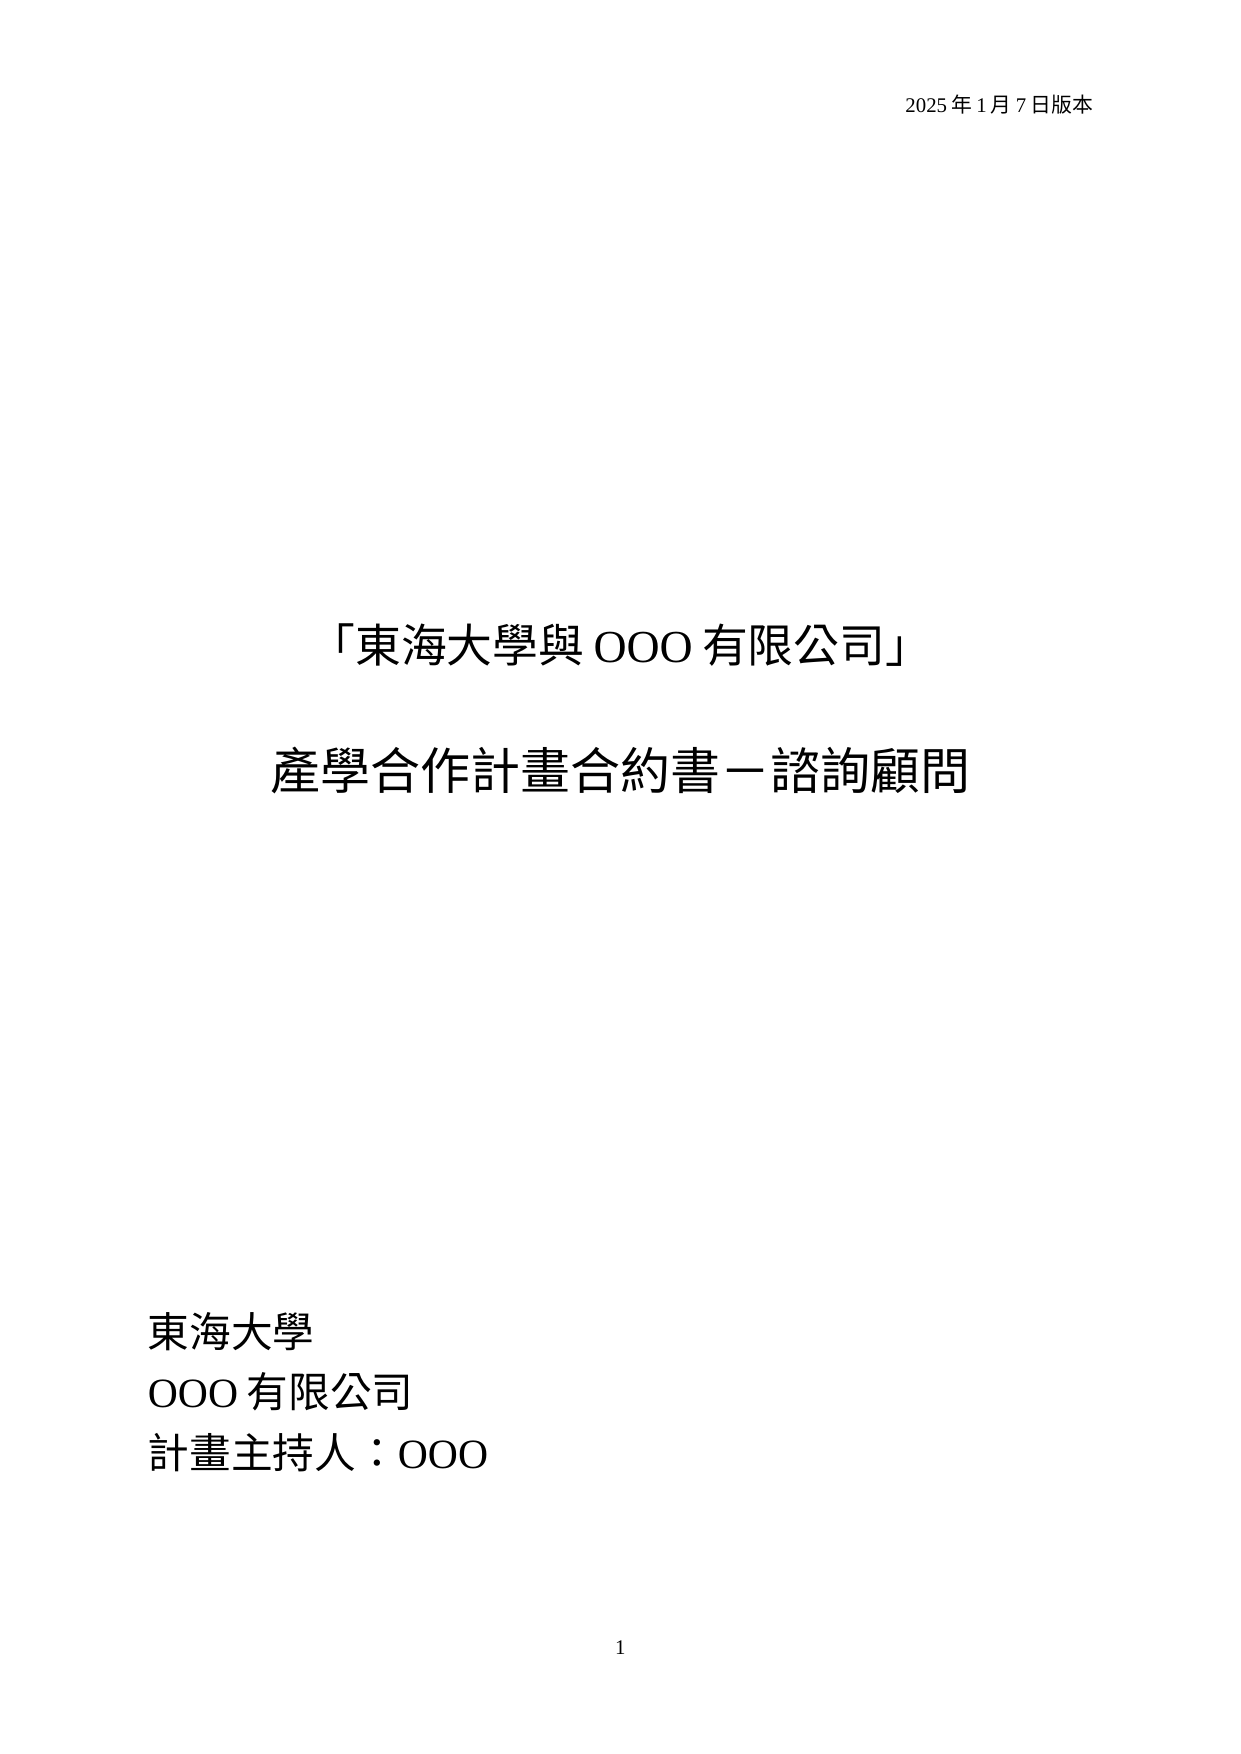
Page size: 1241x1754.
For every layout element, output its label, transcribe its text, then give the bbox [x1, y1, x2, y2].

text 「東海大學與OOO有限公司」 [148, 570, 1092, 695]
text 產學合作計畫合約書－諮詢顧問 [148, 695, 1092, 820]
text 計畫主持人：OOO [148, 1420, 1092, 1480]
text 東海大學 [148, 1299, 1092, 1359]
text OOO有限公司 [148, 1359, 1092, 1420]
